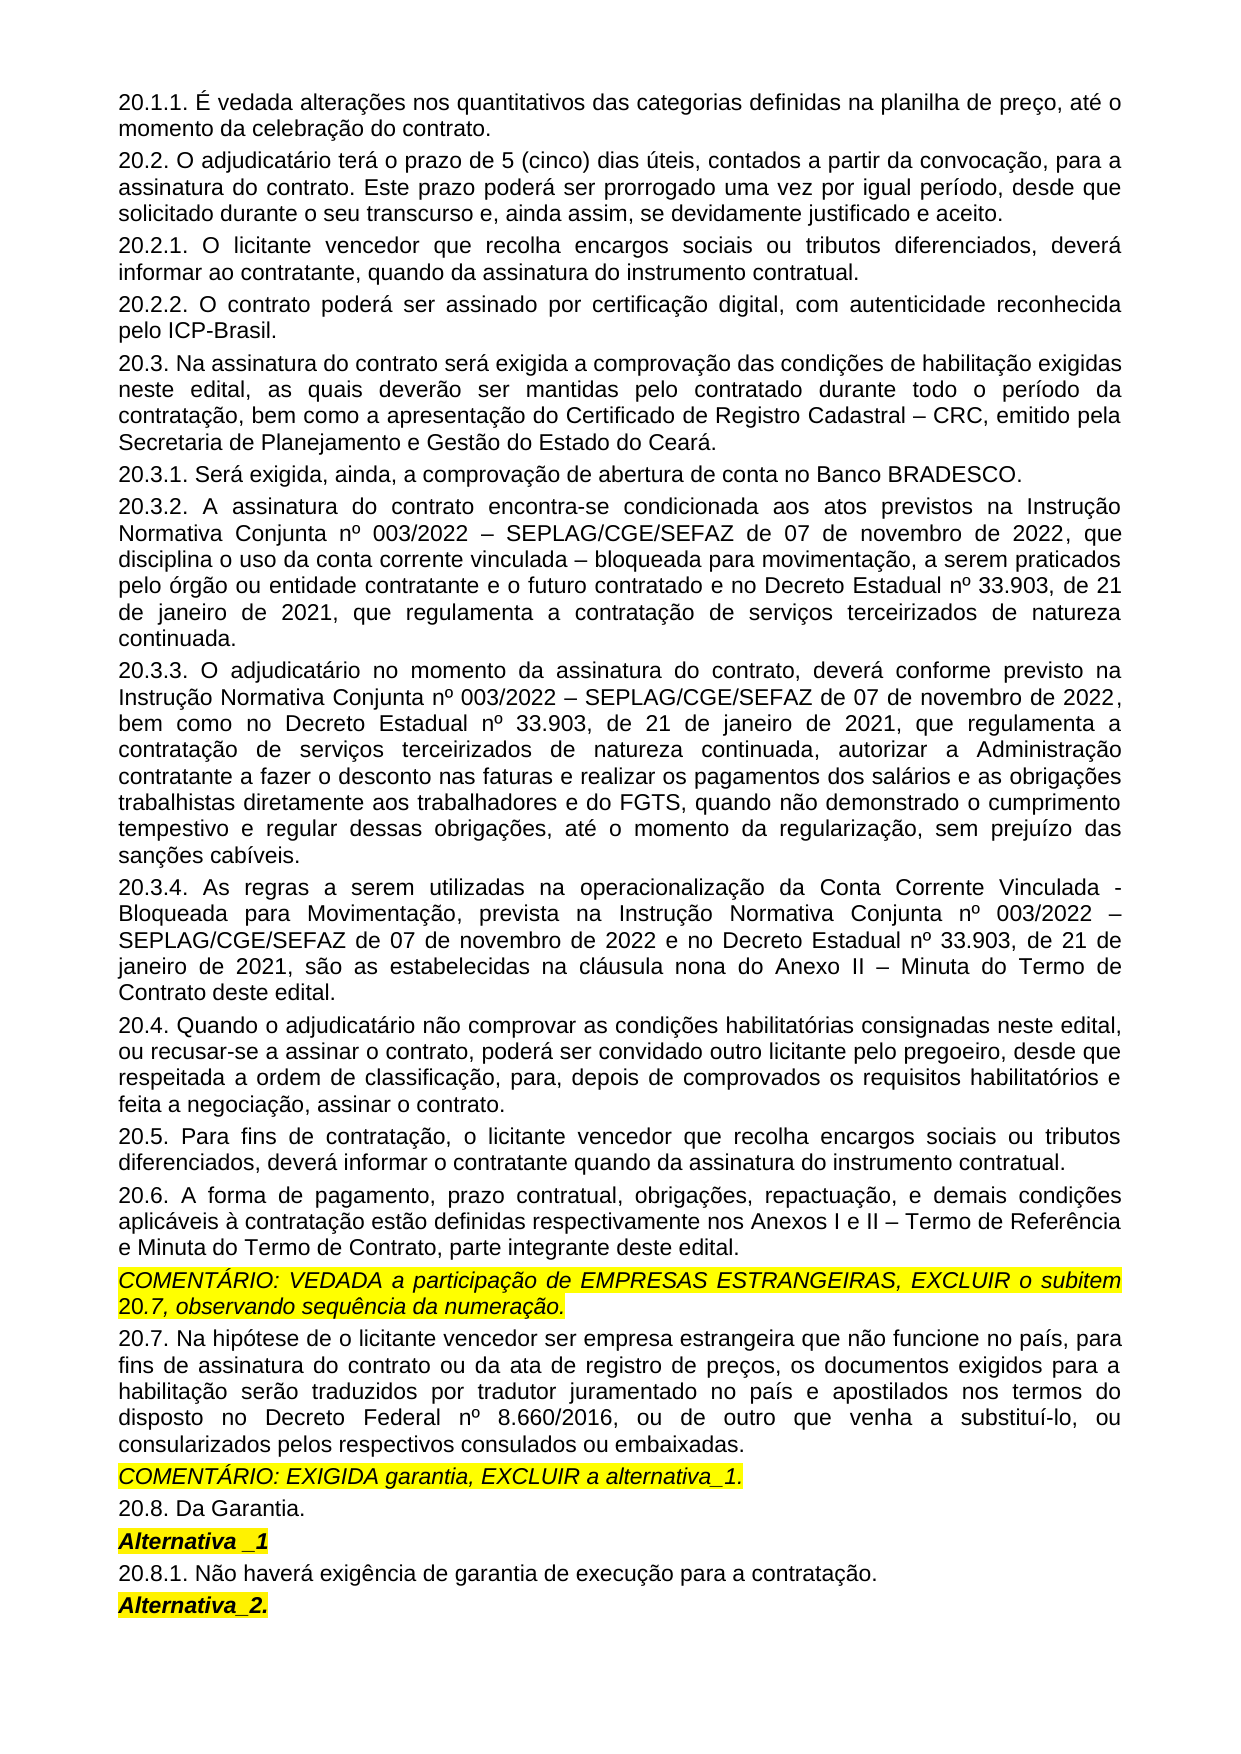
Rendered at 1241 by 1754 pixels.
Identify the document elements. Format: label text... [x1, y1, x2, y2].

text 20.3. Na assinatura do contrato será exigida a comprovação das condições de habilitação exigidas neste edital, as quais deverão ser mantidas pelo contratado durante todo o período da contratação, bem como a apresentação do Certificado de Registro Cadastral – CRC, emitido pela Secretaria de Planejamento e Gestão do Estado do Ceará. [118, 349, 1122, 455]
text 20.6. A forma de pagamento, prazo contratual, obrigações, repactuação, e demais condições aplicáveis à contratação estão definidas respectivamente nos Anexos I e II – Termo de Referência e Minuta do Termo de Contrato, parte integrante deste edital. [118, 1182, 1122, 1261]
text 20.2. O adjudicatário terá o prazo de 5 (cinco) dias úteis, contados a partir da convocação, para a assinatura do contrato. Este prazo poderá ser prorrogado uma vez por igual período, desde que solicitado durante o seu transcurso e, ainda assim, se devidamente justificado e aceito. [118, 147, 1122, 226]
text 20.3.1. Será exigida, ainda, a comprovação de abertura de conta no Banco BRADESCO. [118, 461, 1122, 487]
text 20.8.1. Não haverá exigência de garantia de execução para a contratação. [118, 1560, 1122, 1586]
text 20.1.1. É vedada alterações nos quantitativos das categorias definidas na planilha de preço, até o momento da celebração do contrato. [118, 88, 1122, 141]
text Alternativa_2. [118, 1592, 1122, 1618]
text 20.8. Da Garantia. [118, 1495, 1122, 1522]
text 20.3.3. O adjudicatário no momento da assinatura do contrato, deverá conforme previsto na Instrução Normativa Conjunta nº 003/2022 – SEPLAG/CGE/SEFAZ de 07 de novembro de 2022, bem como no Decreto Estadual nº 33.903, de 21 de janeiro de 2021, que regulamenta a contratação de serviços terceirizados de natureza continuada, autorizar a Administração contratante a fazer o desconto nas faturas e realizar os pagamentos dos salários e as obrigações trabalhistas diretamente aos trabalhadores e do FGTS, quando não demonstrado o cumprimento tempestivo e regular dessas obrigações, até o momento da regularização, sem prejuízo das sanções cabíveis. [118, 657, 1122, 868]
text 20.5. Para fins de contratação, o licitante vencedor que recolha encargos sociais ou tributos diferenciados, deverá informar o contratante quando da assinatura do instrumento contratual. [118, 1123, 1122, 1176]
text 20.2.2. O contrato poderá ser assinado por certificação digital, com autenticidade reconhecida pelo ICP-Brasil. [118, 291, 1122, 343]
text 20.2.1. O licitante vencedor que recolha encargos sociais ou tributos diferenciados, deverá informar ao contratante, quando da assinatura do instrumento contratual. [118, 232, 1122, 285]
text 20.4. Quando o adjudicatário não comprovar as condições habilitatórias consignadas neste edital, ou recusar-se a assinar o contrato, poderá ser convidado outro licitante pelo pregoeiro, desde que respeitada a ordem de classificação, para, depois de comprovados os requisitos habilitatórios e feita a negociação, assinar o contrato. [118, 1012, 1122, 1117]
text Alternativa _1 [118, 1528, 1122, 1554]
text COMENTÁRIO: VEDADA a participação de EMPRESAS ESTRANGEIRAS, EXCLUIR o subitem 20.7, observando sequência da numeração. [118, 1267, 1122, 1319]
text COMENTÁRIO: EXIGIDA garantia, EXCLUIR a alternativa_1. [118, 1463, 1122, 1489]
text 20.7. Na hipótese de o licitante vencedor ser empresa estrangeira que não funcione no país, para ﬁns de assinatura do contrato ou da ata de registro de preços, os documentos exigidos para a habilitação serão traduzidos por tradutor juramentado no país e apostilados nos termos do disposto no Decreto Federal nº 8.660/2016, ou de outro que venha a substituí-lo, ou consularizados pelos respectivos consulados ou embaixadas. [118, 1325, 1122, 1457]
text 20.3.4. As regras a serem utilizadas na operacionalização da Conta Corrente Vinculada - Bloqueada para Movimentação, prevista na Instrução Normativa Conjunta nº 003/2022 – SEPLAG/CGE/SEFAZ de 07 de novembro de 2022 e no Decreto Estadual nº 33.903, de 21 de janeiro de 2021, são as estabelecidas na cláusula nona do Anexo II – Minuta do Termo de Contrato deste edital. [118, 874, 1122, 1006]
text 20.3.2. A assinatura do contrato encontra-se condicionada aos atos previstos na Instrução Normativa Conjunta nº 003/2022 – SEPLAG/CGE/SEFAZ de 07 de novembro de 2022, que disciplina o uso da conta corrente vinculada – bloqueada para movimentação, a serem praticados pelo órgão ou entidade contratante e o futuro contratado e no Decreto Estadual nº 33.903, de 21 de janeiro de 2021, que regulamenta a contratação de serviços terceirizados de natureza continuada. [118, 493, 1122, 651]
